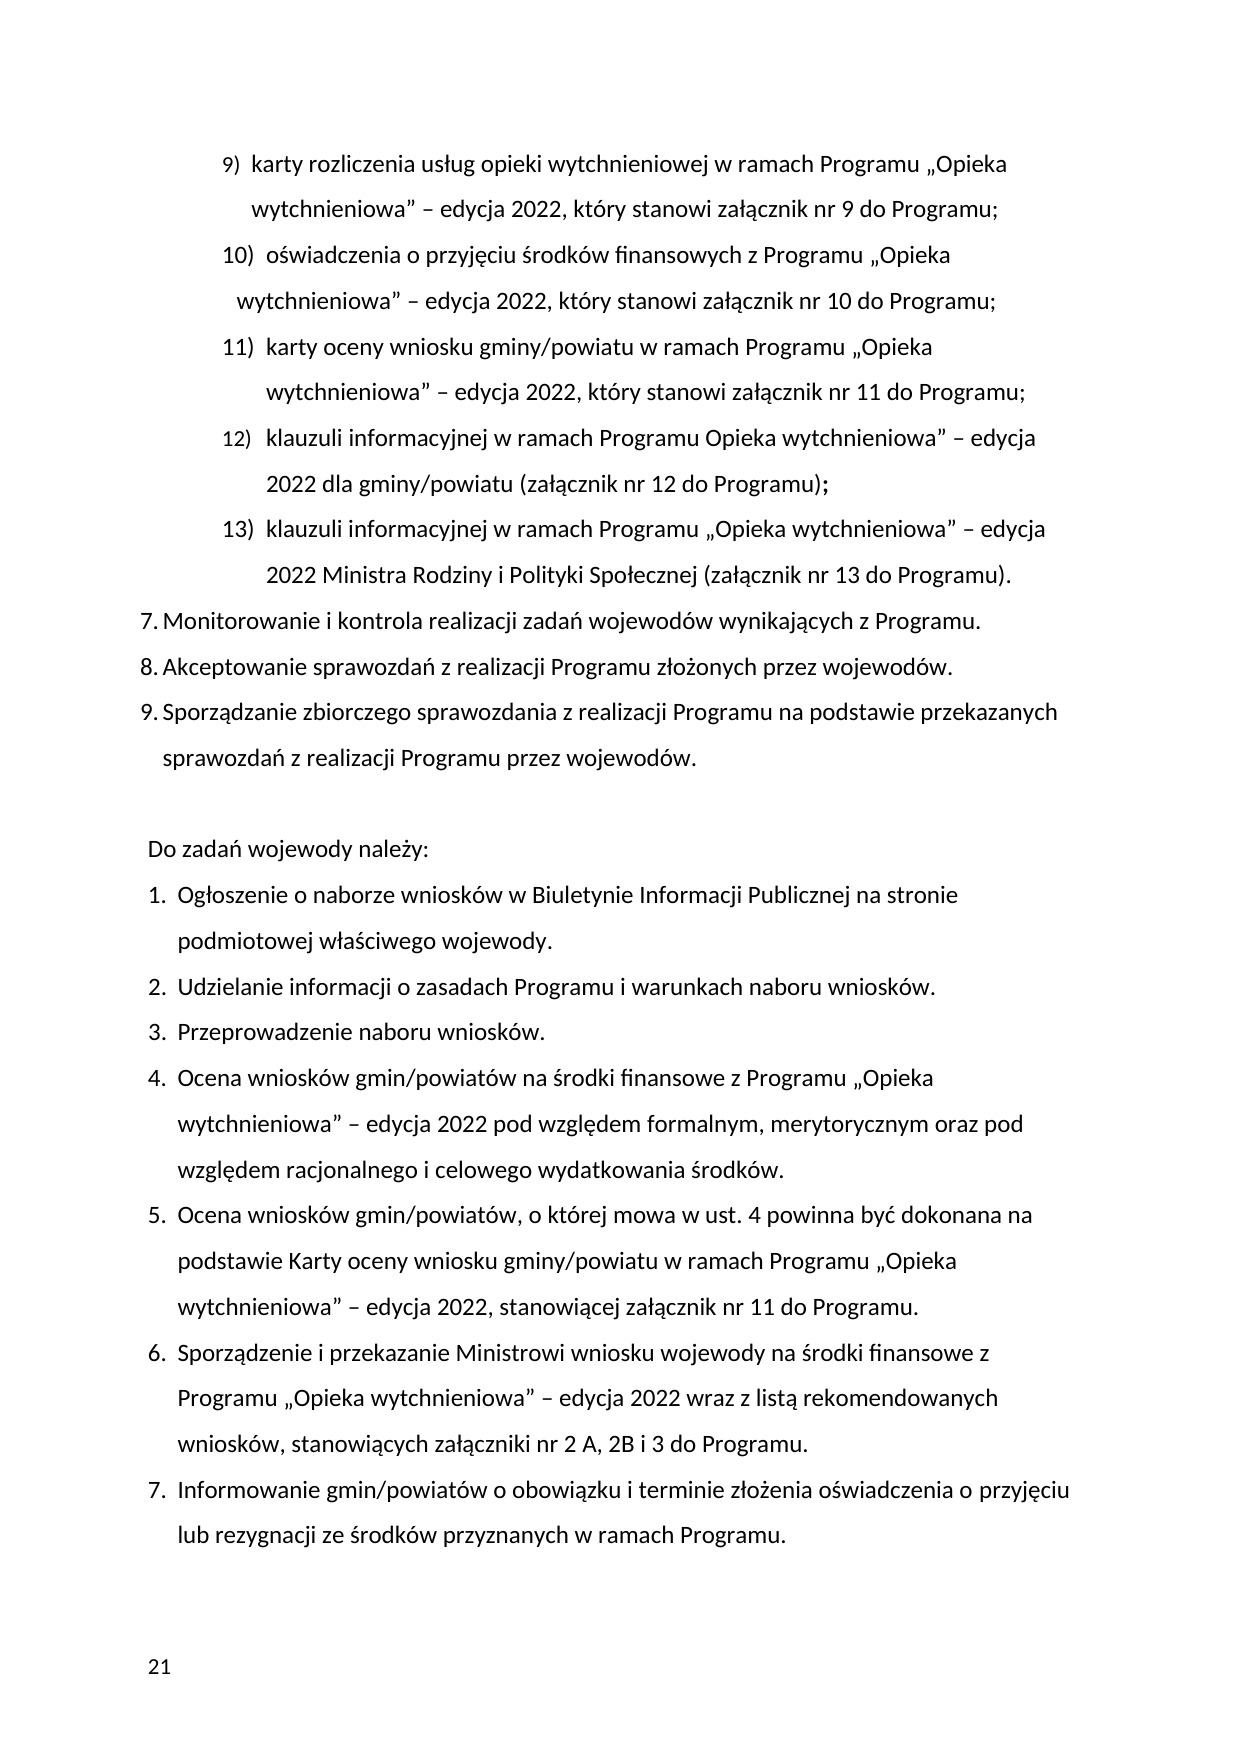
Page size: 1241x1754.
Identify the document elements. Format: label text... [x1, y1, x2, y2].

list klauzuli informacyjnej w ramach Programu Opieka wytchnieniowa” – edycja 2022 dla gminy/powiatu (załącznik nr 12 do Programu); [222, 422, 1092, 498]
list Sporządzanie zbiorczego sprawozdania z realizacji Programu na podstawie przekazanych sprawozdań z realizacji Programu przez wojewodów. [140, 696, 1092, 773]
list Sporządzenie i przekazanie Ministrowi wniosku wojewody na środki finansowe z Programu „Opieka wytchnieniowa” – edycja 2022 wraz z listą rekomendowanych wniosków, stanowiących załączniki nr 2 A, 2B i 3 do Programu. [148, 1337, 1092, 1459]
list Przeprowadzenie naboru wniosków. [148, 1017, 1092, 1047]
list karty oceny wniosku gminy/powiatu w ramach Programu „Opieka wytchnieniowa” – edycja 2022, który stanowi załącznik nr 11 do Programu; [222, 331, 1092, 407]
list Ogłoszenie o naborze wniosków w Biuletynie Informacji Publicznej na stronie podmiotowej właściwego wojewody. [148, 879, 1092, 956]
list klauzuli informacyjnej w ramach Programu „Opieka wytchnieniowa” – edycja 2022 Ministra Rodziny i Polityki Społecznej (załącznik nr 13 do Programu). [222, 513, 1092, 590]
list Akceptowanie sprawozdań z realizacji Programu złożonych przez wojewodów. [140, 651, 1092, 681]
list Monitorowanie i kontrola realizacji zadań wojewodów wynikających z Programu. [140, 605, 1092, 636]
list Udzielanie informacji o zasadach Programu i warunkach naboru wniosków. [148, 971, 1092, 1001]
list karty rozliczenia usług opieki wytchnieniowej w ramach Programu „Opieka wytchnieniowa” – edycja 2022, który stanowi załącznik nr 9 do Programu; [222, 148, 1092, 224]
text Do zadań wojewody należy: [148, 834, 1092, 864]
list Ocena wniosków gmin/powiatów na środki finansowe z Programu „Opieka wytchnieniowa” – edycja 2022 pod względem formalnym, merytorycznym oraz pod względem racjonalnego i celowego wydatkowania środków. [148, 1062, 1092, 1184]
list oświadczenia o przyjęciu środków finansowych z Programu „Opieka wytchnieniowa” – edycja 2022, który stanowi załącznik nr 10 do Programu; [222, 239, 1092, 315]
list Ocena wniosków gmin/powiatów, o której mowa w ust. 4 powinna być dokonana na podstawie Karty oceny wniosku gminy/powiatu w ramach Programu „Opieka wytchnieniowa” – edycja 2022, stanowiącej załącznik nr 11 do Programu. [148, 1199, 1092, 1321]
list Informowanie gmin/powiatów o obowiązku i terminie złożenia oświadczenia o przyjęciu lub rezygnacji ze środków przyznanych w ramach Programu. [148, 1474, 1092, 1550]
